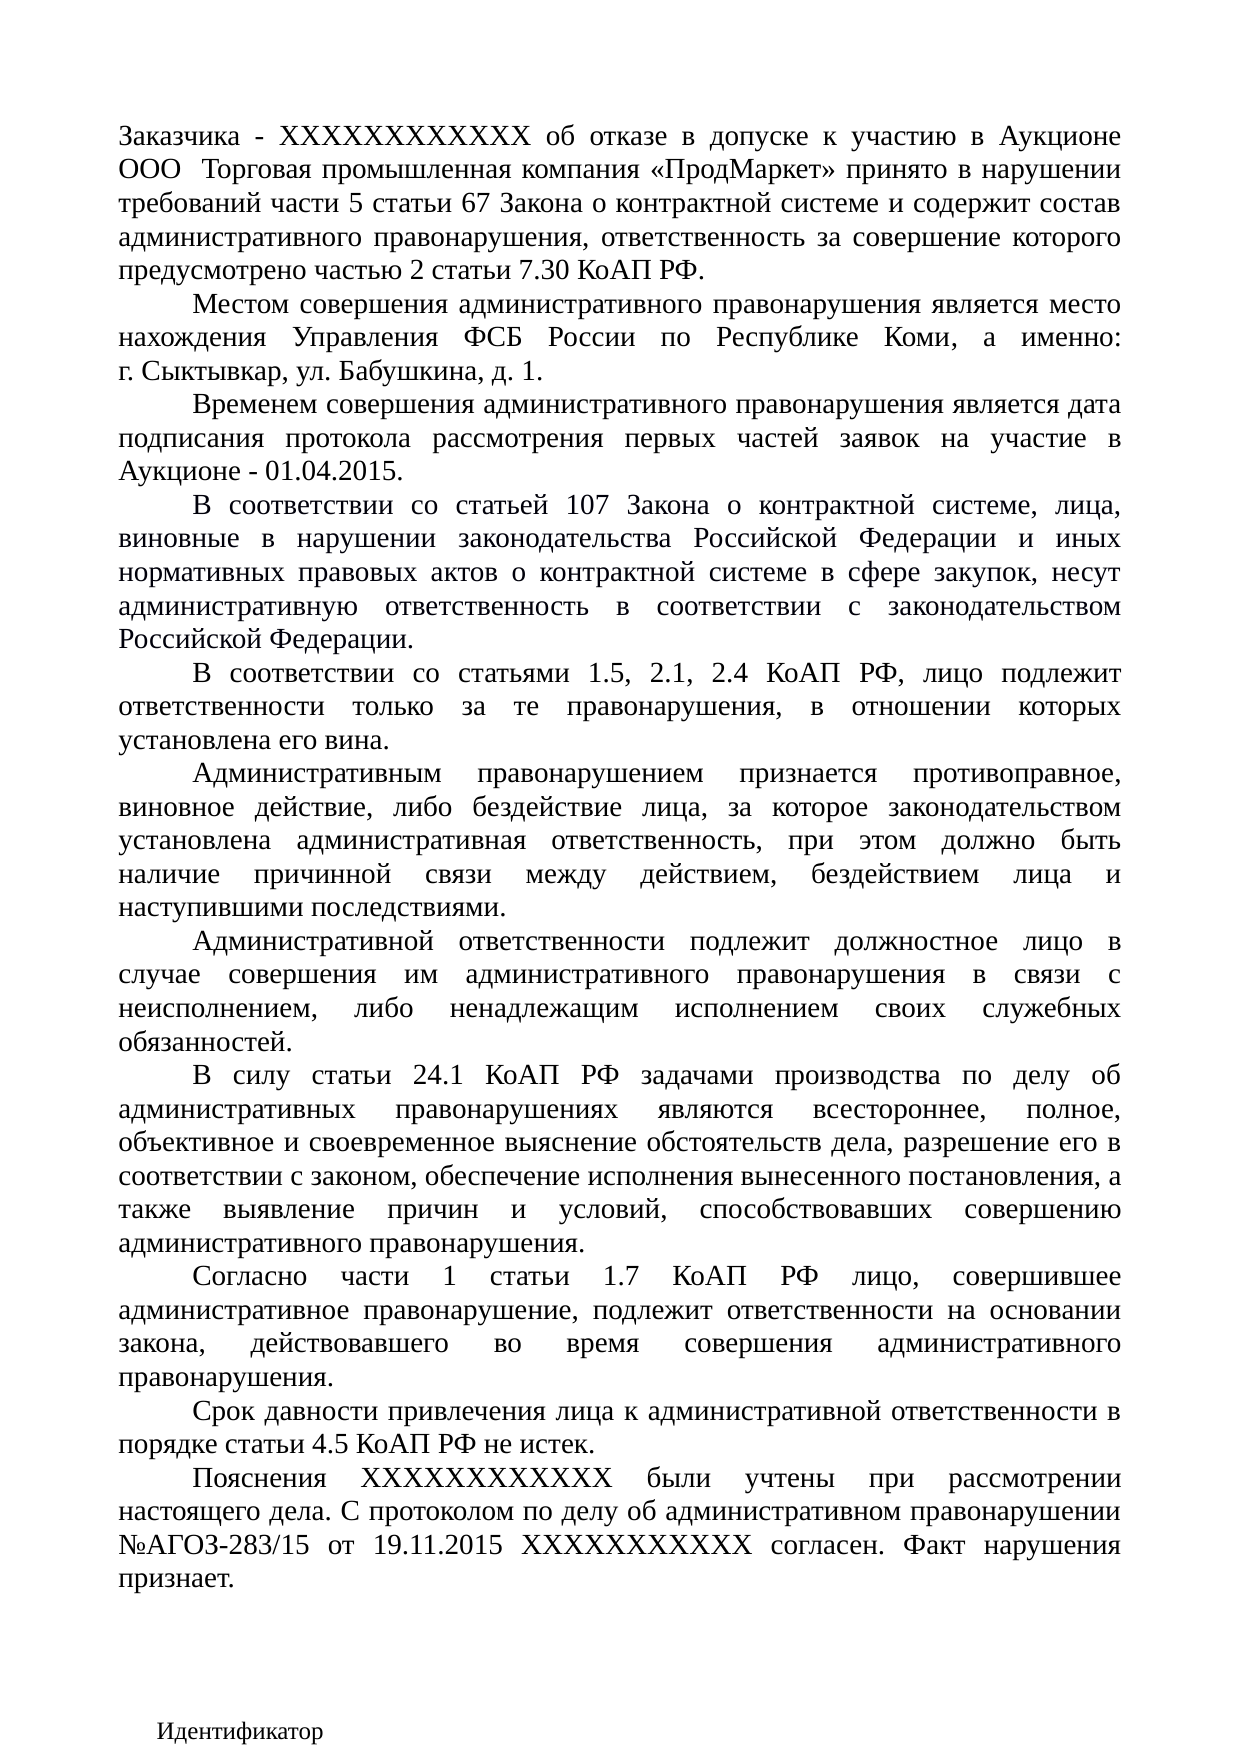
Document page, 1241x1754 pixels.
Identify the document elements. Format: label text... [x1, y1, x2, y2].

text Административным правонарушением признается противоправное, виновное действие, либо бездействие лица, за которое законодательством установлена административная ответственность, при этом должно быть наличие причинной связи между действием, бездействием лица и наступившими последствиями. [118, 755, 1122, 923]
text В соответствии со статьями 1.5, 2.1, 2.4 КоАП РФ, лицо подлежит ответственности только за те правонарушения, в отношении которых установлена его вина. [118, 655, 1122, 755]
text Административной ответственности подлежит должностное лицо в случае совершения им административного правонарушения в связи с неисполнением, либо ненадлежащим исполнением своих служебных обязанностей. [118, 923, 1122, 1057]
text Согласно части 1 статьи 1.7 КоАП РФ лицо, совершившее административное правонарушение, подлежит ответственности на основании закона, действовавшего во время совершения административного правонарушения. [118, 1258, 1122, 1393]
text В силу статьи 24.1 КоАП РФ задачами производства по делу об административных правонарушениях являются всестороннее, полное, объективное и своевременное выяснение обстоятельств дела, разрешение его в соответствии с законом, обеспечение исполнения вынесенного постановления, а также выявление причин и условий, способствовавших совершению административного правонарушения. [118, 1057, 1122, 1258]
text Местом совершения административного правонарушения является место нахождения Управления ФСБ России по Республике Коми, а именно: г. Сыктывкар, ул. Бабушкина, д. 1. [118, 286, 1122, 386]
text Срок давности привлечения лица к административной ответственности в порядке статьи 4.5 КоАП РФ не истек. [118, 1393, 1122, 1460]
text Заказчика - XXXXXXXXXXXX об отказе в допуске к участию в Аукционе ООО Торговая промышленная компания «ПродМаркет» принято в нарушении требований части 5 статьи 67 Закона о контрактной системе и содержит состав административного правонарушения, ответственность за совершение которого предусмотрено частью 2 статьи 7.30 КоАП РФ. [118, 118, 1122, 286]
text В соответствии со статьей 107 Закона о контрактной системе, лица, виновные в нарушении законодательства Российской Федерации и иных нормативных правовых актов о контрактной системе в сфере закупок, несут административную ответственность в соответствии с законодательством Российской Федерации. [118, 487, 1122, 655]
text Пояснения XXXXXXXXXXXX были учтены при рассмотрении настоящего дела. С протоколом по делу об административном правонарушении №АГОЗ-283/15 от 19.11.2015 XXXXXXXXXXX согласен. Факт нарушения признает. [118, 1460, 1122, 1594]
text Временем совершения административного правонарушения является дата подписания протокола рассмотрения первых частей заявок на участие в Аукционе - 01.04.2015. [118, 386, 1122, 487]
